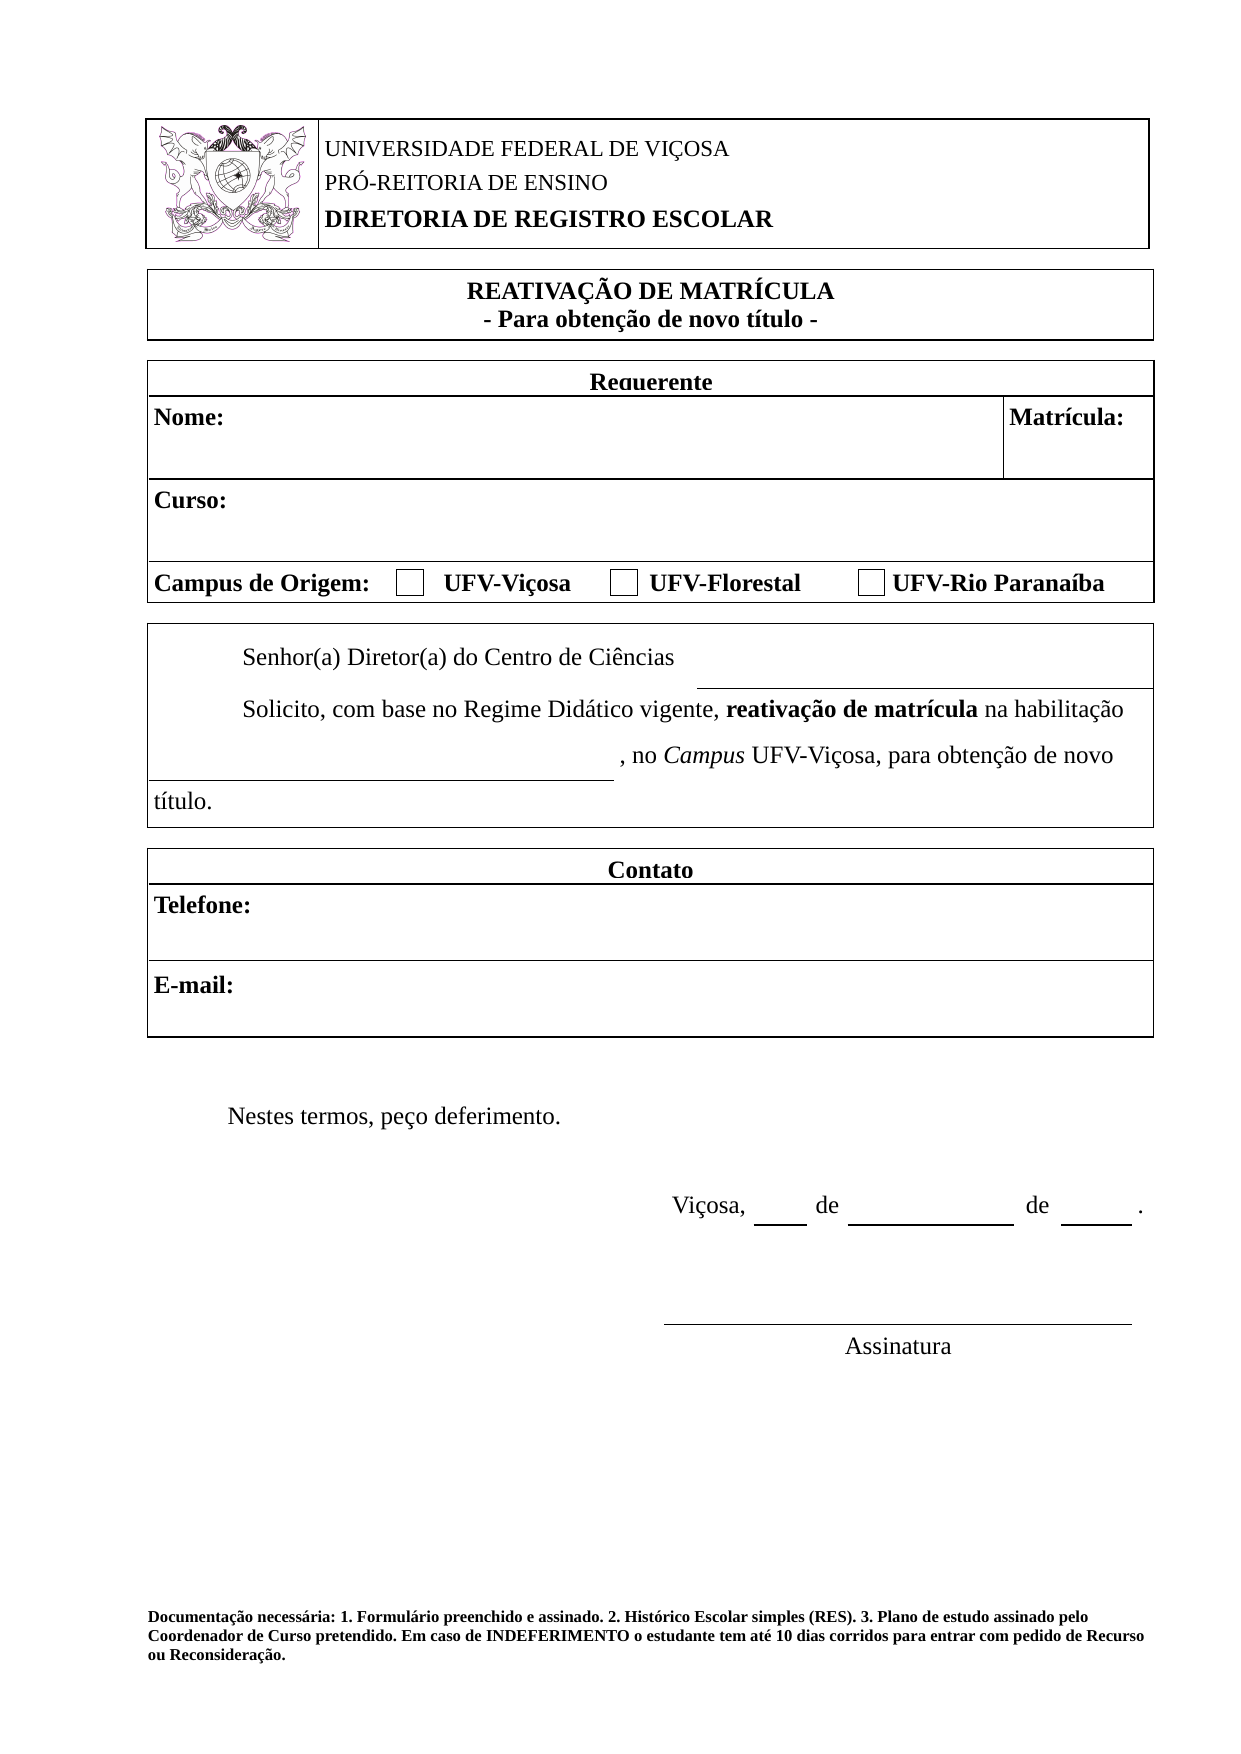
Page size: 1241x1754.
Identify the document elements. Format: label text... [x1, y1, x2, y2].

table_cell UFV-Rio Paranaíba [886, 562, 1153, 602]
table_header Contato [148, 849, 1153, 883]
table_cell UFV-Viçosa [438, 562, 604, 602]
table_cell . [1132, 1135, 1162, 1224]
table_cell , no Campus UFV-Viçosa, para obtenção de novo [614, 734, 1153, 780]
table_cell [851, 562, 886, 602]
table_cell [1132, 1224, 1162, 1323]
table_cell [148, 924, 1153, 960]
table_header Requerente [148, 361, 1153, 395]
table_header Senhor(a) Diretor(a) do Centro de Ciências [148, 624, 697, 688]
table_cell [148, 1324, 664, 1375]
table_cell [148, 734, 614, 780]
table_header REATIVAÇÃO DE MATRÍCULA - Para obtenção de novo título - [148, 270, 1153, 339]
table_cell Viçosa, [664, 1135, 753, 1224]
table_cell Telefone: [148, 884, 1153, 924]
table_cell E-mail: [148, 961, 1153, 1036]
table_cell [148, 1135, 664, 1224]
table_cell [148, 436, 1003, 478]
table_cell Matrícula: [1004, 397, 1153, 436]
table_cell [754, 1135, 807, 1224]
table_cell de [807, 1135, 847, 1224]
table_cell UFV-Florestal [644, 562, 851, 602]
table_cell [664, 1224, 1132, 1323]
table_cell Campus de Origem: [148, 562, 389, 602]
table_header Nestes termos, peço deferimento. [148, 1066, 1162, 1135]
table_cell Nome: [148, 396, 1003, 436]
table_cell [848, 1135, 1014, 1224]
table_cell [389, 562, 437, 602]
table_header [697, 624, 1153, 688]
table_cell Solicito, com base no Regime Didático vigente, reativação de matrícula na habilitação [148, 688, 1153, 734]
table_cell Assinatura [664, 1325, 1132, 1375]
table_cell título. [148, 781, 614, 827]
table_cell [148, 519, 1153, 561]
table_cell [1132, 1324, 1162, 1375]
table_cell [1004, 436, 1153, 478]
picture [158, 125, 307, 242]
table_cell [614, 780, 1153, 827]
table_cell [604, 562, 643, 602]
table_cell [1061, 1135, 1132, 1224]
table_cell Curso: [148, 479, 1153, 519]
table_cell [148, 1224, 664, 1323]
table_cell de [1014, 1135, 1061, 1224]
